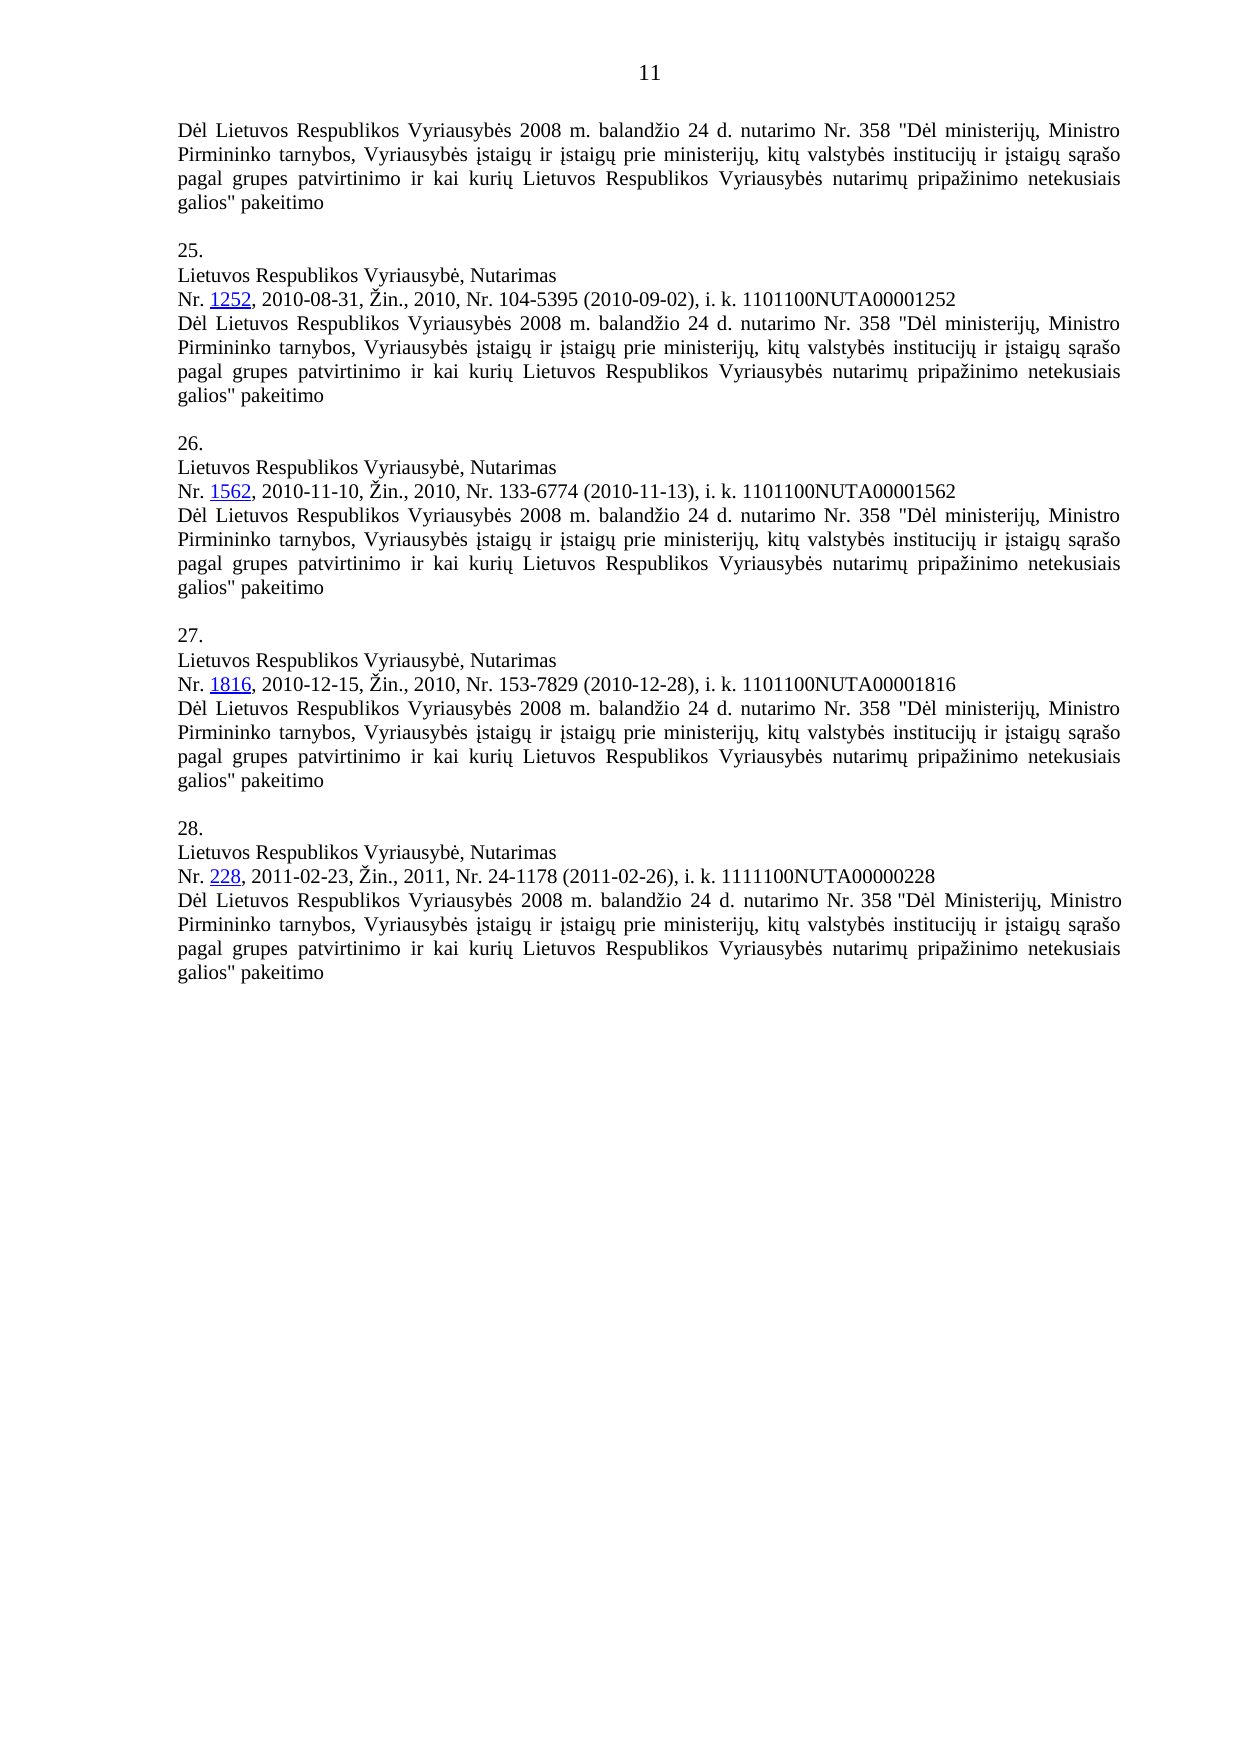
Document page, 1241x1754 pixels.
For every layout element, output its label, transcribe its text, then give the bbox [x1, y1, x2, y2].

text Lietuvos Respublikos Vyriausybė, Nutarimas [177, 262, 1122, 287]
text Dėl Lietuvos Respublikos Vyriausybės 2008 m. balandžio 24 d. nutarimo Nr. 358 "Dėl ministerijų, Ministro Pirmininko tarnybos, Vyriausybės įstaigų ir įstaigų prie ministerijų, kitų valstybės institucijų ir įstaigų sąrašo pagal grupes patvirtinimo ir kai kurių Lietuvos Respublikos Vyriausybės nutarimų pripažinimo netekusiais galios" pakeitimo [177, 118, 1122, 214]
text Nr. 1252, 2010-08-31, Žin., 2010, Nr. 104-5395 (2010-09-02), i. k. 1101100NUTA00001252 [177, 287, 1122, 311]
text Lietuvos Respublikos Vyriausybė, Nutarimas [177, 840, 1122, 864]
text Dėl Lietuvos Respublikos Vyriausybės 2008 m. balandžio 24 d. nutarimo Nr. 358 "Dėl ministerijų, Ministro Pirmininko tarnybos, Vyriausybės įstaigų ir įstaigų prie ministerijų, kitų valstybės institucijų ir įstaigų sąrašo pagal grupes patvirtinimo ir kai kurių Lietuvos Respublikos Vyriausybės nutarimų pripažinimo netekusiais galios" pakeitimo [177, 503, 1122, 599]
text Nr. 228, 2011-02-23, Žin., 2011, Nr. 24-1178 (2011-02-26), i. k. 1111100NUTA00000228 [177, 864, 1122, 888]
text Nr. 1562, 2010-11-10, Žin., 2010, Nr. 133-6774 (2010-11-13), i. k. 1101100NUTA00001562 [177, 479, 1122, 503]
text Dėl Lietuvos Respublikos Vyriausybės 2008 m. balandžio 24 d. nutarimo Nr. 358 "Dėl ministerijų, Ministro Pirmininko tarnybos, Vyriausybės įstaigų ir įstaigų prie ministerijų, kitų valstybės institucijų ir įstaigų sąrašo pagal grupes patvirtinimo ir kai kurių Lietuvos Respublikos Vyriausybės nutarimų pripažinimo netekusiais galios" pakeitimo [177, 311, 1122, 407]
text 25. [177, 238, 1122, 262]
text Lietuvos Respublikos Vyriausybė, Nutarimas [177, 455, 1122, 479]
text Lietuvos Respublikos Vyriausybė, Nutarimas [177, 647, 1122, 672]
text Dėl Lietuvos Respublikos Vyriausybės 2008 m. balandžio 24 d. nutarimo Nr. 358 "Dėl ministerijų, Ministro Pirmininko tarnybos, Vyriausybės įstaigų ir įstaigų prie ministerijų, kitų valstybės institucijų ir įstaigų sąrašo pagal grupes patvirtinimo ir kai kurių Lietuvos Respublikos Vyriausybės nutarimų pripažinimo netekusiais galios" pakeitimo [177, 696, 1122, 792]
text Nr. 1816, 2010-12-15, Žin., 2010, Nr. 153-7829 (2010-12-28), i. k. 1101100NUTA00001816 [177, 672, 1122, 696]
text 27. [177, 623, 1122, 647]
text 28. [177, 816, 1122, 840]
text 26. [177, 431, 1122, 455]
text Dėl Lietuvos Respublikos Vyriausybės 2008 m. balandžio 24 d. nutarimo Nr. 358 "Dėl Ministerijų, Ministro Pirmininko tarnybos, Vyriausybės įstaigų ir įstaigų prie ministerijų, kitų valstybės institucijų ir įstaigų sąrašo pagal grupes patvirtinimo ir kai kurių Lietuvos Respublikos Vyriausybės nutarimų pripažinimo netekusiais galios" pakeitimo [177, 888, 1122, 984]
